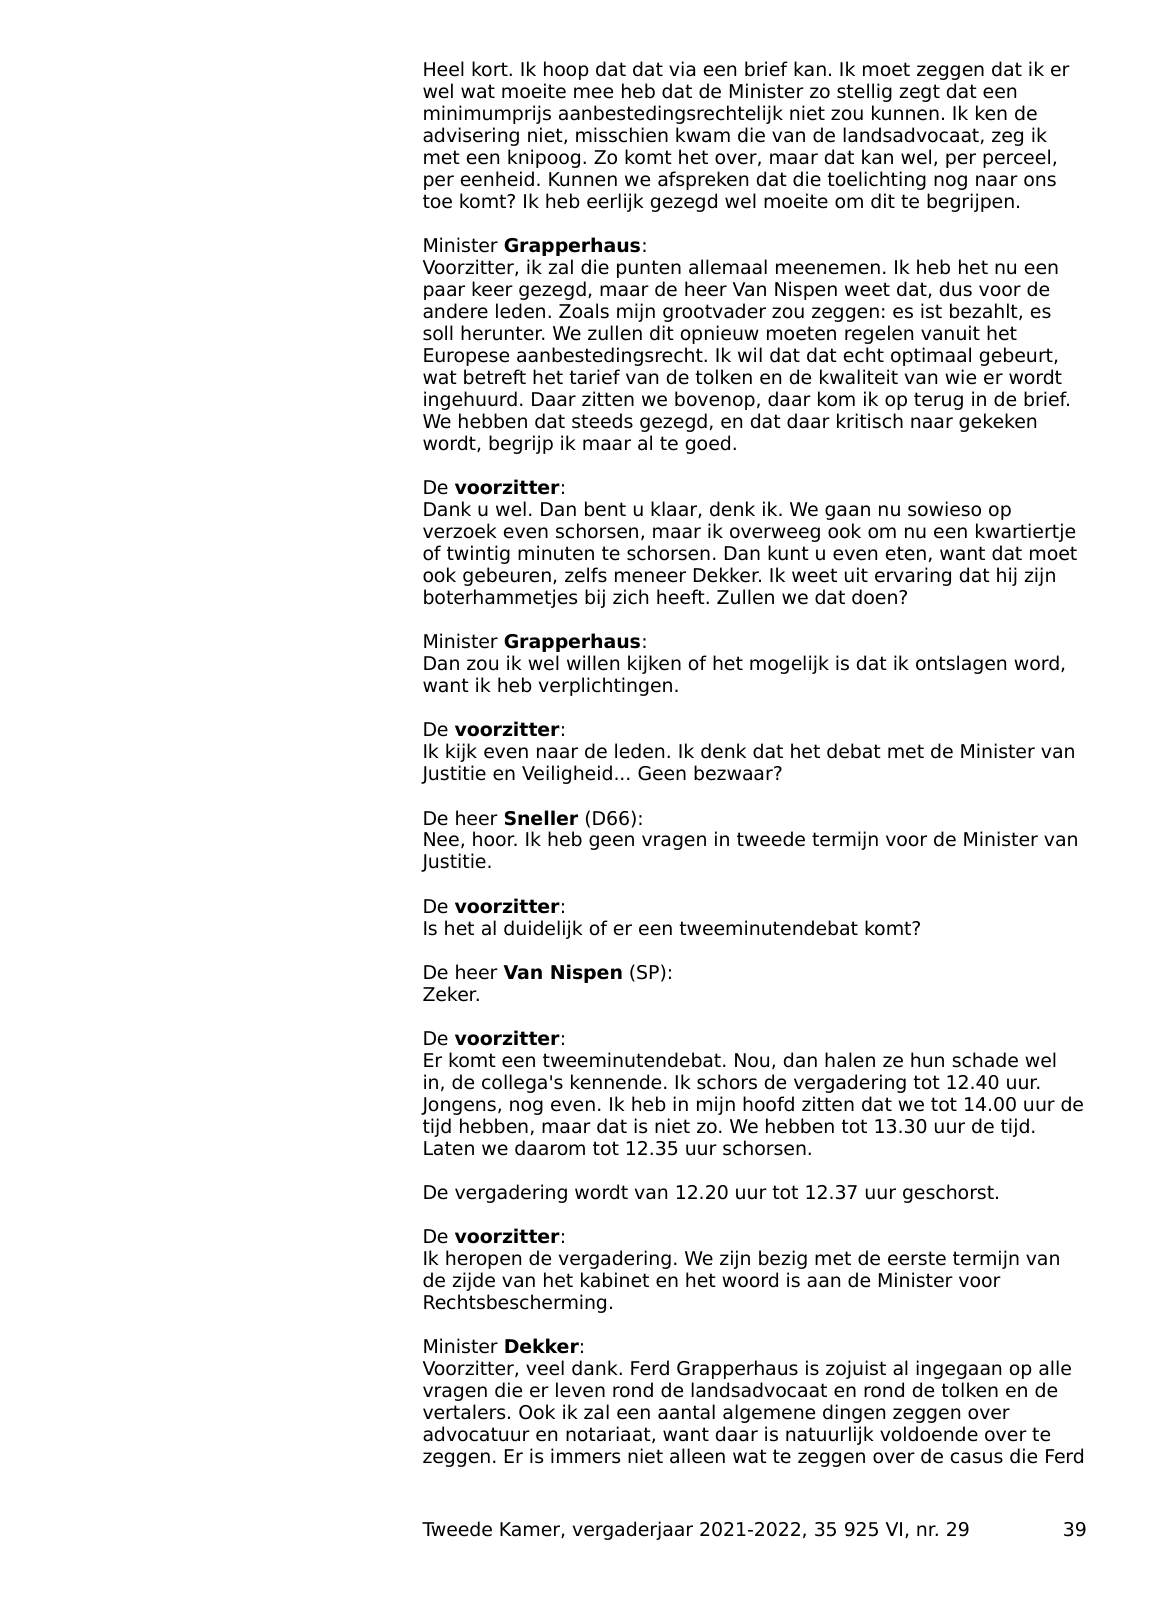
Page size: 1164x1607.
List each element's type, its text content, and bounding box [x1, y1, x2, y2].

text Minister Dekker: [422, 1336, 1087, 1358]
text Dan zou ik wel willen kijken of het mogelijk is dat ik ontslagen word, want ik heb verplichtingen. [422, 653, 1087, 697]
text De heer Van Nispen (SP): [422, 962, 1087, 984]
text Voorzitter, veel dank. Ferd Grapperhaus is zojuist al ingegaan op alle vragen die er leven rond de landsadvocaat en rond de tolken en de vertalers. Ook ik zal een aantal algemene dingen zeggen over advocatuur en notariaat, want daar is natuurlijk voldoende over te zeggen. Er is immers niet alleen wat te zeggen over de casus die Ferd [422, 1358, 1087, 1468]
text De voorzitter: [422, 1028, 1087, 1050]
text Jongens, nog even. Ik heb in mijn hoofd zitten dat we tot 14.00 uur de tijd hebben, maar dat is niet zo. We hebben tot 13.30 uur de tijd. Laten we daarom tot 12.35 uur schorsen. [422, 1094, 1087, 1160]
text De voorzitter: [422, 477, 1087, 499]
text Nee, hoor. Ik heb geen vragen in tweede termijn voor de Minister van Justitie. [422, 829, 1087, 873]
text Er komt een tweeminutendebat. Nou, dan halen ze hun schade wel in, de collega's kennende. Ik schors de vergadering tot 12.40 uur. [422, 1050, 1087, 1094]
text De voorzitter: [422, 719, 1087, 741]
text Minister Grapperhaus: [422, 631, 1087, 653]
text Voorzitter, ik zal die punten allemaal meenemen. Ik heb het nu een paar keer gezegd, maar de heer Van Nispen weet dat, dus voor de andere leden. Zoals mijn grootvader zou zeggen: es ist bezahlt, es soll herunter. We zullen dit opnieuw moeten regelen vanuit het Europese aanbestedingsrecht. Ik wil dat dat echt optimaal gebeurt, wat betreft het tarief van de tolken en de kwaliteit van wie er wordt ingehuurd. Daar zitten we bovenop, daar kom ik op terug in de brief. We hebben dat steeds gezegd, en dat daar kritisch naar gekeken wordt, begrijp ik maar al te goed. [422, 257, 1087, 455]
text Is het al duidelijk of er een tweeminutendebat komt? [422, 917, 1087, 939]
text Zeker. [422, 984, 1087, 1006]
text Heel kort. Ik hoop dat dat via een brief kan. Ik moet zeggen dat ik er wel wat moeite mee heb dat de Minister zo stellig zegt dat een minimumprijs aanbestedingsrechtelijk niet zou kunnen. Ik ken de advisering niet, misschien kwam die van de landsadvocaat, zeg ik met een knipoog. Zo komt het over, maar dat kan wel, per perceel, per eenheid. Kunnen we afspreken dat die toelichting nog naar ons toe komt? Ik heb eerlijk gezegd wel moeite om dit te begrijpen. [422, 59, 1087, 213]
text Minister Grapperhaus: [422, 235, 1087, 257]
text Dank u wel. Dan bent u klaar, denk ik. We gaan nu sowieso op verzoek even schorsen, maar ik overweeg ook om nu een kwartiertje of twintig minuten te schorsen. Dan kunt u even eten, want dat moet ook gebeuren, zelfs meneer Dekker. Ik weet uit ervaring dat hij zijn boterhammetjes bij zich heeft. Zullen we dat doen? [422, 499, 1087, 609]
text De voorzitter: [422, 896, 1087, 917]
text Ik heropen de vergadering. We zijn bezig met de eerste termijn van de zijde van het kabinet en het woord is aan de Minister voor Rechtsbescherming. [422, 1248, 1087, 1314]
text Ik kijk even naar de leden. Ik denk dat het debat met de Minister van Justitie en Veiligheid... Geen bezwaar? [422, 741, 1087, 785]
text De vergadering wordt van 12.20 uur tot 12.37 uur geschorst. [422, 1182, 1087, 1204]
text De voorzitter: [422, 1226, 1087, 1248]
text De heer Sneller (D66): [422, 807, 1087, 829]
